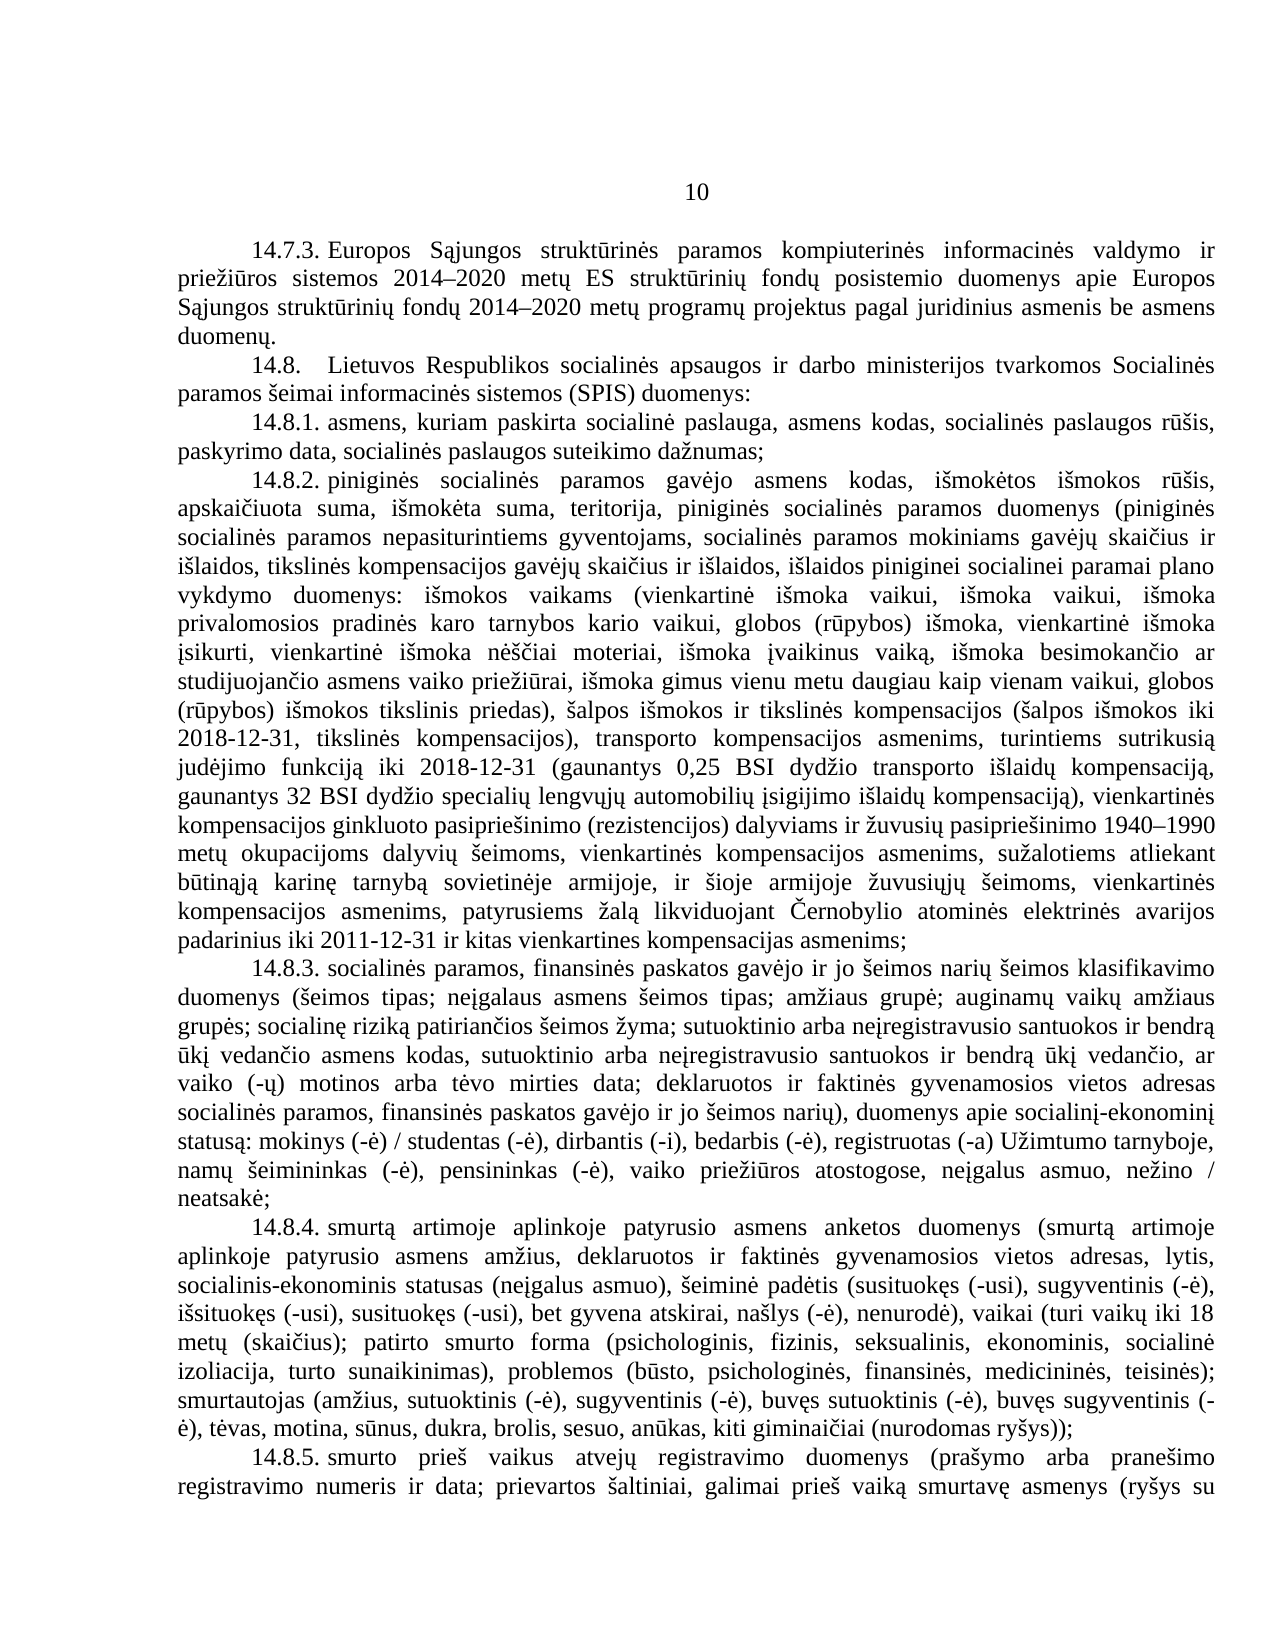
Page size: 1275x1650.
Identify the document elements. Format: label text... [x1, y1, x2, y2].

text 14.8.2. piniginės socialinės paramos gavėjo asmens kodas, išmokėtos išmokos rūšis, apskaičiuota suma, išmokėta suma, teritorija, piniginės socialinės paramos duomenys (piniginės socialinės paramos nepasiturintiems gyventojams, socialinės paramos mokiniams gavėjų skaičius ir išlaidos, tikslinės kompensacijos gavėjų skaičius ir išlaidos, išlaidos piniginei socialinei paramai plano vykdymo duomenys: išmokos vaikams (vienkartinė išmoka vaikui, išmoka vaikui, išmoka privalomosios pradinės karo tarnybos kario vaikui, globos (rūpybos) išmoka, vienkartinė išmoka įsikurti, vienkartinė išmoka nėščiai moteriai, išmoka įvaikinus vaiką, išmoka besimokančio ar studijuojančio asmens vaiko priežiūrai, išmoka gimus vienu metu daugiau kaip vienam vaikui, globos (rūpybos) išmokos tikslinis priedas), šalpos išmokos ir tikslinės kompensacijos (šalpos išmokos iki 2018-12-31, tikslinės kompensacijos), transporto kompensacijos asmenims, turintiems sutrikusią judėjimo funkciją iki 2018-12-31 (gaunantys 0,25 BSI dydžio transporto išlaidų kompensaciją, gaunantys 32 BSI dydžio specialių lengvųjų automobilių įsigijimo išlaidų kompensaciją), vienkartinės kompensacijos ginkluoto pasipriešinimo (rezistencijos) dalyviams ir žuvusių pasipriešinimo 1940–1990 metų okupacijoms dalyvių šeimoms, vienkartinės kompensacijos asmenims, sužalotiems atliekant būtinąją karinę tarnybą sovietinėje armijoje, ir šioje armijoje žuvusiųjų šeimoms, vienkartinės kompensacijos asmenims, patyrusiems žalą likviduojant Černobylio atominės elektrinės avarijos padarinius iki 2011-12-31 ir kitas vienkartines kompensacijas asmenims; [177, 465, 1216, 953]
text 14.8.1. asmens, kuriam paskirta socialinė paslauga, asmens kodas, socialinės paslaugos rūšis, paskyrimo data, socialinės paslaugos suteikimo dažnumas; [177, 407, 1216, 465]
text 14.8. Lietuvos Respublikos socialinės apsaugos ir darbo ministerijos tvarkomos Socialinės paramos šeimai informacinės sistemos (SPIS) duomenys: [177, 350, 1216, 407]
text 14.8.3. socialinės paramos, finansinės paskatos gavėjo ir jo šeimos narių šeimos klasifikavimo duomenys (šeimos tipas; neįgalaus asmens šeimos tipas; amžiaus grupė; auginamų vaikų amžiaus grupės; socialinę riziką patiriančios šeimos žyma; sutuoktinio arba neįregistravusio santuokos ir bendrą ūkį vedančio asmens kodas, sutuoktinio arba neįregistravusio santuokos ir bendrą ūkį vedančio, ar vaiko (-ų) motinos arba tėvo mirties data; deklaruotos ir faktinės gyvenamosios vietos adresas socialinės paramos, finansinės paskatos gavėjo ir jo šeimos narių), duomenys apie socialinį-ekonominį statusą: mokinys (-ė) / studentas (-ė), dirbantis (-i), bedarbis (-ė), registruotas (-a) Užimtumo tarnyboje, namų šeimininkas (-ė), pensininkas (-ė), vaiko priežiūros atostogose, neįgalus asmuo, nežino / neatsakė; [177, 953, 1216, 1212]
text 14.8.5. smurto prieš vaikus atvejų registravimo duomenys (prašymo arba pranešimo registravimo numeris ir data; prievartos šaltiniai, galimai prieš vaiką smurtavę asmenys (ryšys su [177, 1442, 1216, 1500]
text 14.8.4. smurtą artimoje aplinkoje patyrusio asmens anketos duomenys (smurtą artimoje aplinkoje patyrusio asmens amžius, deklaruotos ir faktinės gyvenamosios vietos adresas, lytis, socialinis-ekonominis statusas (neįgalus asmuo), šeiminė padėtis (susituokęs (-usi), sugyventinis (-ė), išsituokęs (-usi), susituokęs (-usi), bet gyvena atskirai, našlys (-ė), nenurodė), vaikai (turi vaikų iki 18 metų (skaičius); patirto smurto forma (psichologinis, fizinis, seksualinis, ekonominis, socialinė izoliacija, turto sunaikinimas), problemos (būsto, psichologinės, finansinės, medicininės, teisinės); smurtautojas (amžius, sutuoktinis (-ė), sugyventinis (-ė), buvęs sutuoktinis (-ė), buvęs sugyventinis (-ė), tėvas, motina, sūnus, dukra, brolis, sesuo, anūkas, kiti giminaičiai (nurodomas ryšys)); [177, 1212, 1216, 1442]
text 14.7.3. Europos Sąjungos struktūrinės paramos kompiuterinės informacinės valdymo ir priežiūros sistemos 2014–2020 metų ES struktūrinių fondų posistemio duomenys apie Europos Sąjungos struktūrinių fondų 2014–2020 metų programų projektus pagal juridinius asmenis be asmens duomenų. [177, 235, 1216, 350]
